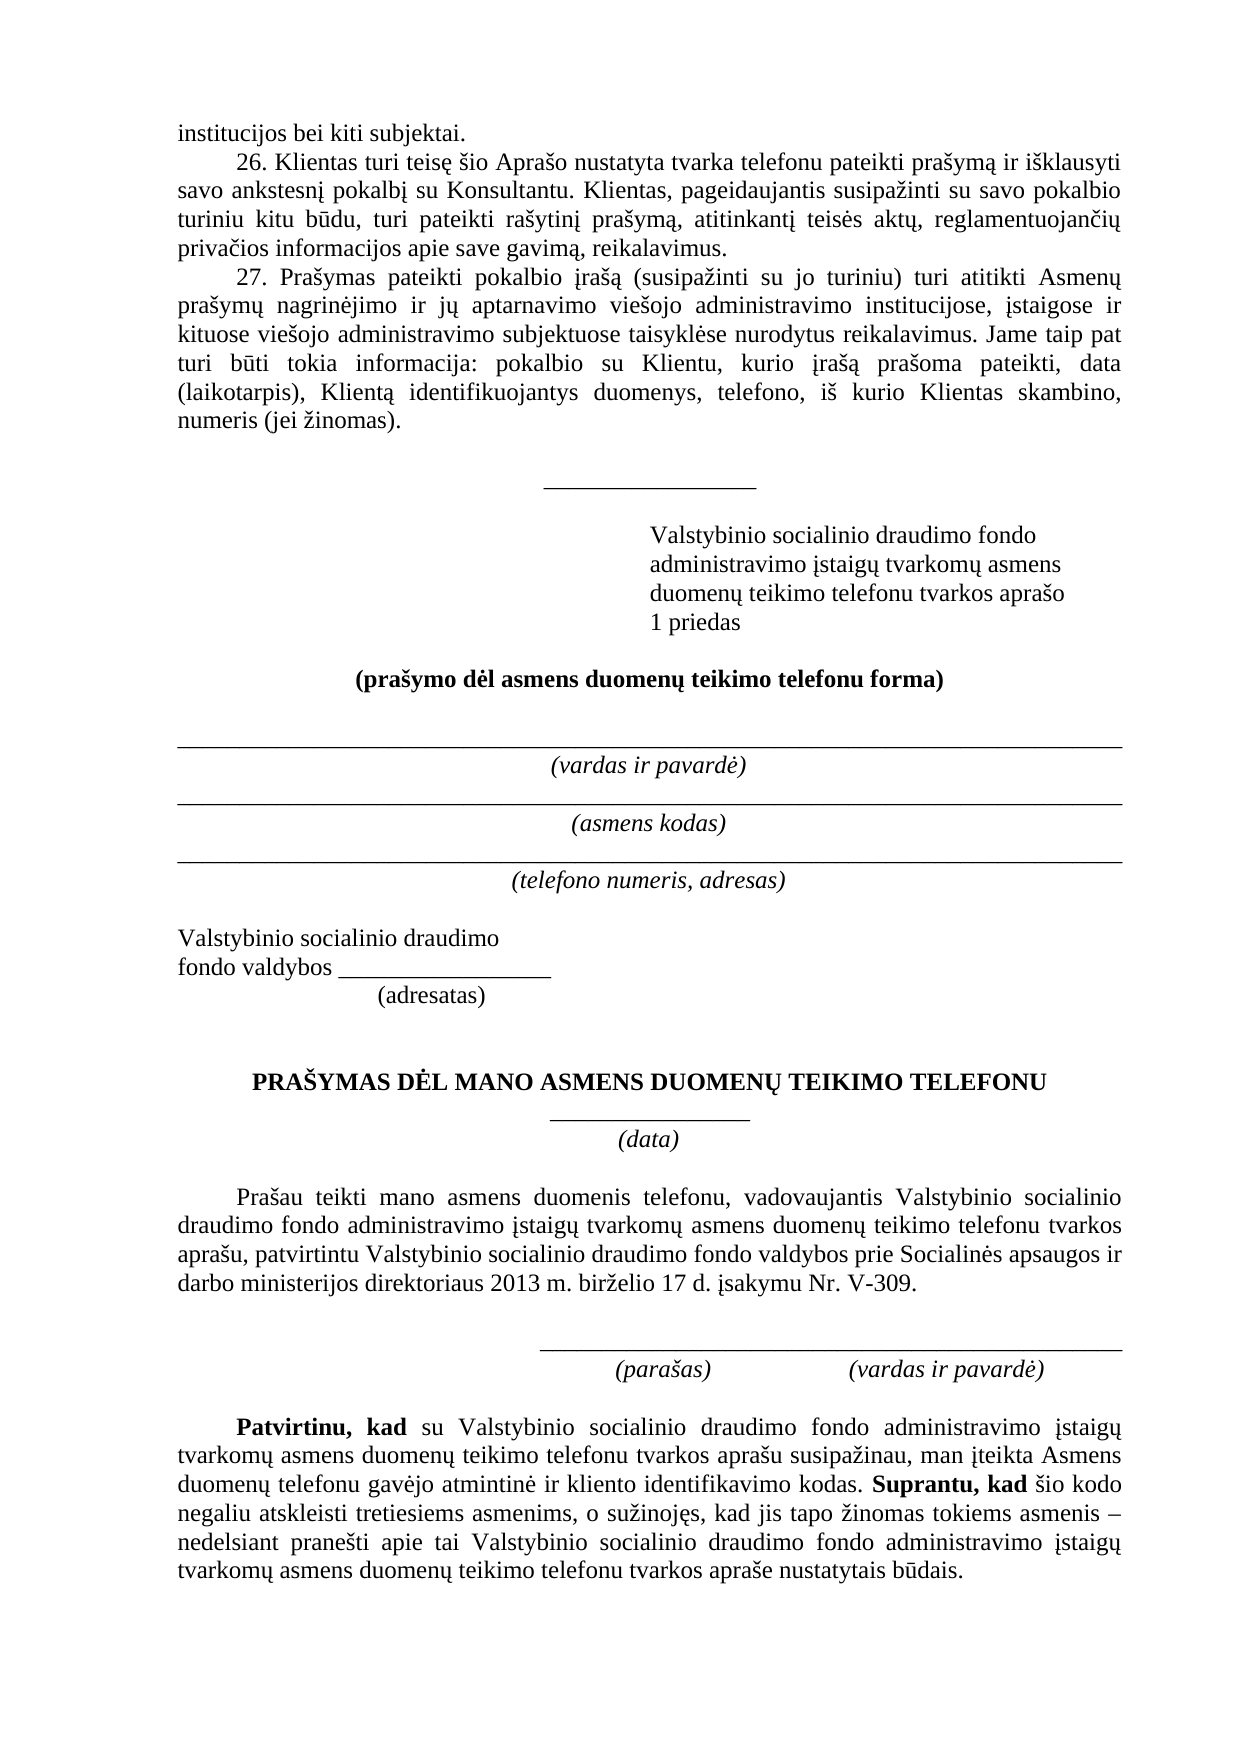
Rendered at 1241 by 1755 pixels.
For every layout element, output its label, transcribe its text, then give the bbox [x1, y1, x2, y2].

text (prašymo dėl asmens duomenų teikimo telefonu forma) [177, 664, 1122, 693]
text ________________ [177, 1096, 1122, 1124]
text institucijos bei kiti subjektai. [177, 118, 1122, 147]
text (data) [177, 1124, 1122, 1153]
text _ [177, 779, 1122, 804]
text _ [177, 837, 1122, 862]
text 27. Prašymas pateikti pokalbio įrašą (susipažinti su jo turiniu) turi atitikti Asmenų prašymų nagrinėjimo ir jų aptarnavimo viešojo administravimo institucijose, įstaigose ir kituose viešojo administravimo subjektuose taisyklėse nurodytus reikalavimus. Jame taip pat turi būti tokia informacija: pokalbio su Klientu, kurio įrašą prašoma pateikti, data (laikotarpis), Klientą identifikuojantys duomenys, telefono, iš kurio Klientas skambino, numeris (jei žinomas). [177, 262, 1122, 434]
text (vardas ir pavardė) [177, 751, 1122, 779]
text 26. Klientas turi teisę šio Aprašo nustatyta tvarka telefonu pateikti prašymą ir išklausyti savo ankstesnį pokalbį su Konsultantu. Klientas, pageidaujantis susipažinti su savo pokalbio turiniu kitu būdu, turi pateikti rašytinį prašymą, atitinkantį teisės aktų, reglamentuojančių privačios informacijos apie save gavimą, reikalavimus. [177, 147, 1122, 262]
text (asmens kodas) [177, 808, 1122, 837]
text _________________ [177, 463, 1122, 492]
text (adresatas) [177, 981, 1122, 1009]
text (parašas) (vardas ir pavardė) [540, 1354, 1122, 1383]
text 1 priedas [649, 607, 1122, 636]
text _ [540, 1326, 1122, 1350]
text Patvirtinu, kad su Valstybinio socialinio draudimo fondo administravimo įstaigų tvarkomų asmens duomenų teikimo telefonu tvarkos aprašu susipažinau, man įteikta Asmens duomenų telefonu gavėjo atmintinė ir kliento identifikavimo kodas. Suprantu, kad šio kodo negaliu atskleisti tretiesiems asmenims, o sužinojęs, kad jis tapo žinomas tokiems asmenis – nedelsiant pranešti apie tai Valstybinio socialinio draudimo fondo administravimo įstaigų tvarkomų asmens duomenų teikimo telefonu tvarkos apraše nustatytais būdais. [177, 1412, 1122, 1584]
text Valstybinio socialinio draudimo [177, 923, 1122, 952]
text _ [177, 722, 1122, 747]
text PRAŠYMAS dėl mano ASMENS DUOMENų teikimo TELEFONU [177, 1067, 1122, 1096]
text Prašau teikti mano asmens duomenis telefonu, vadovaujantis Valstybinio socialinio draudimo fondo administravimo įstaigų tvarkomų asmens duomenų teikimo telefonu tvarkos aprašu, patvirtintu Valstybinio socialinio draudimo fondo valdybos prie Socialinės apsaugos ir darbo ministerijos direktoriaus 2013 m. birželio 17 d. įsakymu Nr. V-309. [177, 1182, 1122, 1297]
text Valstybinio socialinio draudimo fondo administravimo įstaigų tvarkomų asmens duomenų teikimo telefonu tvarkos aprašo [649, 521, 1122, 607]
text fondo valdybos _________________ [177, 952, 1122, 981]
text (telefono numeris, adresas) [177, 866, 1122, 894]
